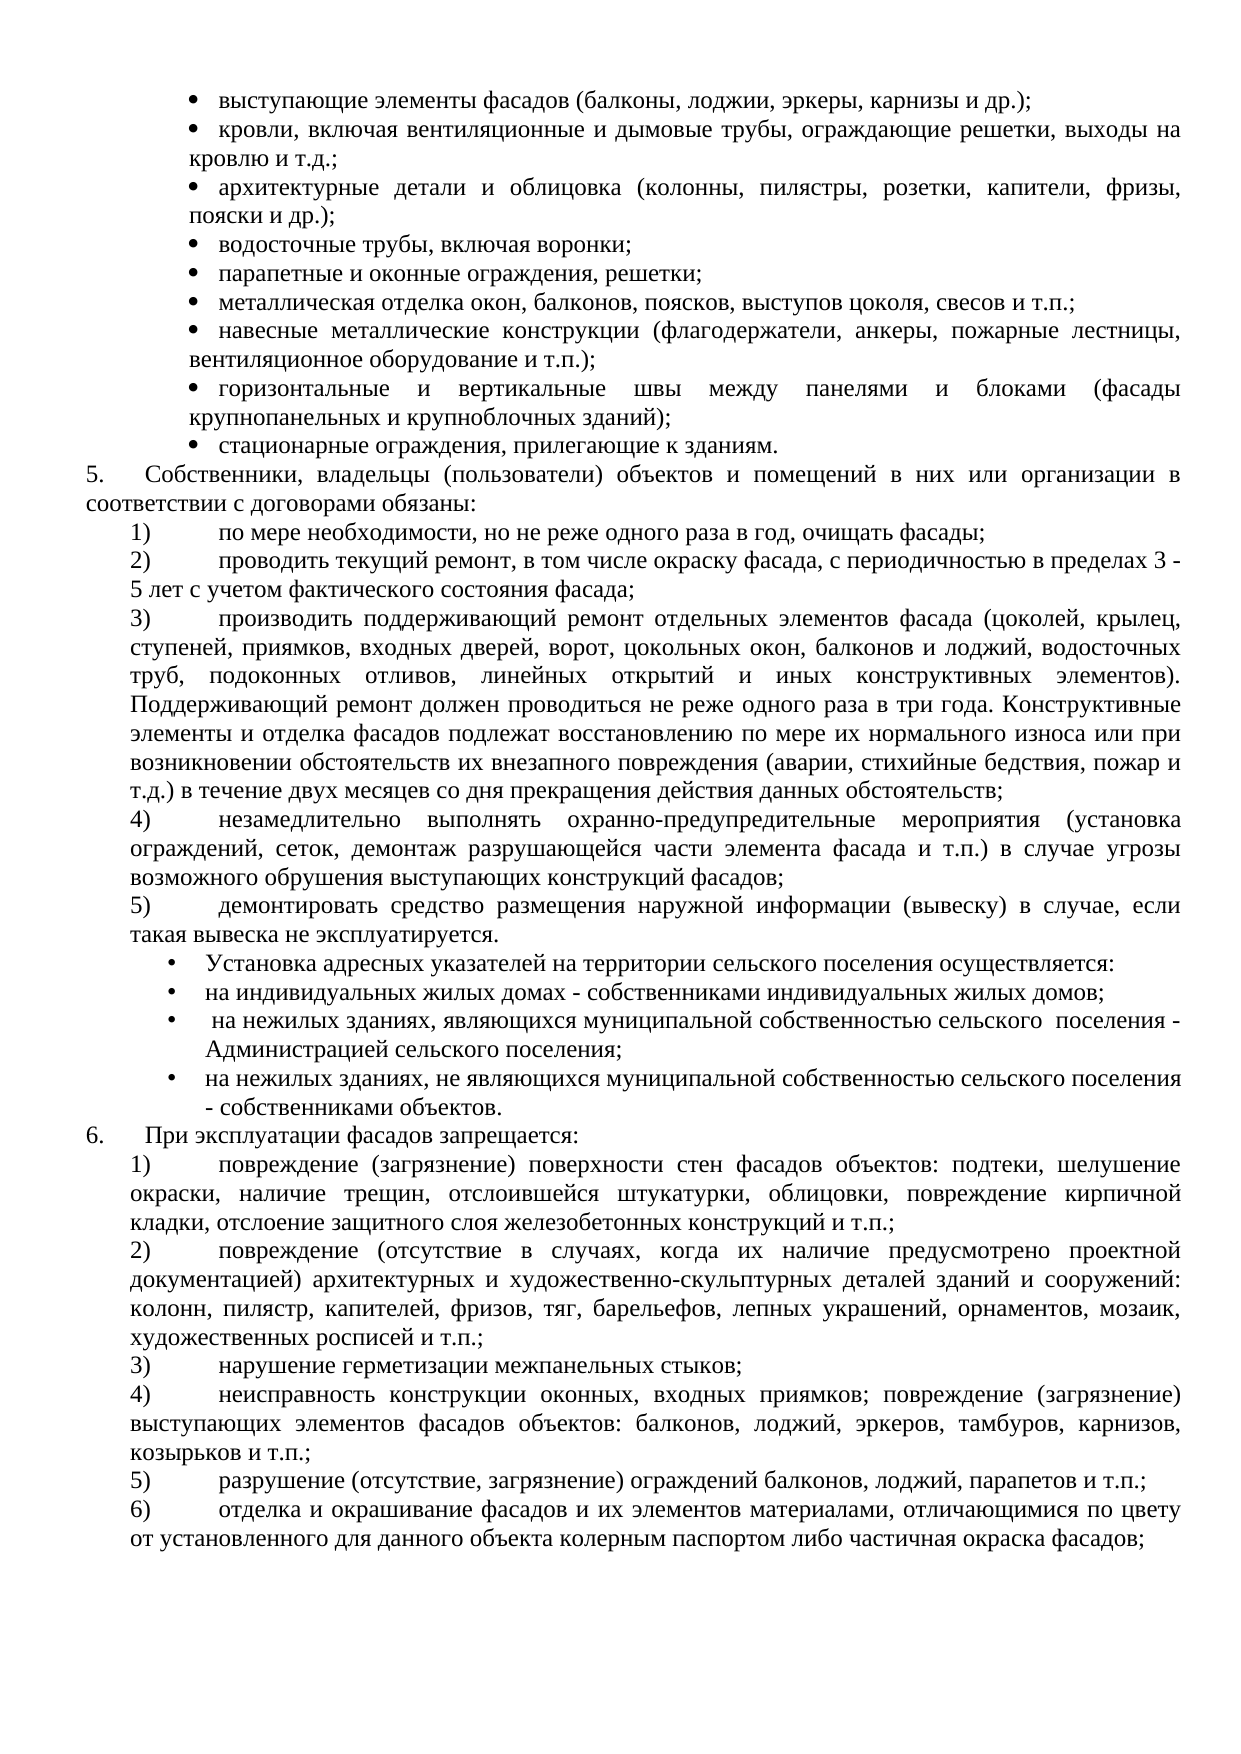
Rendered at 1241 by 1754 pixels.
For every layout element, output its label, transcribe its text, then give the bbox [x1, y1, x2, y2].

list повреждение (отсутствие в случаях, когда их наличие предусмотрено проектной документацией) архитектурных и художественно-скульптурных деталей зданий и сооружений: колонн, пилястр, капителей, фризов, тяг, барельефов, лепных украшений, орнаментов, мозаик, художественных росписей и т.п.; [130, 1236, 1182, 1351]
list на нежилых зданиях, являющихся муниципальной собственностью сельского поселения - Администрацией сельского поселения; [167, 1006, 1182, 1063]
list кровли, включая вентиляционные и дымовые трубы, ограждающие решетки, выходы на кровлю и т.д.; [189, 114, 1182, 172]
list разрушение (отсутствие, загрязнение) ограждений балконов, лоджий, парапетов и т.п.; [130, 1466, 1182, 1494]
list по мере необходимости, но не реже одного раза в год, очищать фасады; [130, 517, 1182, 546]
list водосточные трубы, включая воронки; [189, 229, 1182, 258]
list Установка адресных указателей на территории сельского поселения осуществляется: [167, 948, 1182, 977]
list парапетные и оконные ограждения, решетки; [189, 258, 1182, 287]
list повреждение (загрязнение) поверхности стен фасадов объектов: подтеки, шелушение окраски, наличие трещин, отслоившейся штукатурки, облицовки, повреждение кирпичной кладки, отслоение защитного слоя железобетонных конструкций и т.п.; [130, 1149, 1182, 1236]
list архитектурные детали и облицовка (колонны, пилястры, розетки, капители, фризы, пояски и др.); [189, 172, 1182, 229]
list на индивидуальных жилых домах - собственниками индивидуальных жилых домов; [167, 977, 1182, 1006]
list При эксплуатации фасадов запрещается: [86, 1121, 1182, 1149]
list нарушение герметизации межпанельных стыков; [130, 1351, 1182, 1379]
list стационарные ограждения, прилегающие к зданиям. [189, 431, 1182, 459]
list незамедлительно выполнять охранно-предупредительные мероприятия (установка ограждений, сеток, демонтаж разрушающейся части элемента фасада и т.п.) в случае угрозы возможного обрушения выступающих конструкций фасадов; [130, 804, 1182, 891]
list производить поддерживающий ремонт отдельных элементов фасада (цоколей, крылец, ступеней, приямков, входных дверей, ворот, цокольных окон, балконов и лоджий, водосточных труб, подоконных отливов, линейных открытий и иных конструктивных элементов). Поддерживающий ремонт должен проводиться не реже одного раза в три года. Конструктивные элементы и отделка фасадов подлежат восстановлению по мере их нормального износа или при возникновении обстоятельств их внезапного повреждения (аварии, стихийные бедствия, пожар и т.д.) в течение двух месяцев со дня прекращения действия данных обстоятельств; [130, 603, 1182, 804]
list на нежилых зданиях, не являющихся муниципальной собственностью сельского поселения - собственниками объектов. [167, 1063, 1182, 1121]
list Собственники, владельцы (пользователи) объектов и помещений в них или организации в соответствии с договорами обязаны: [86, 459, 1182, 517]
list горизонтальные и вертикальные швы между панелями и блоками (фасады крупнопанельных и крупноблочных зданий); [189, 373, 1182, 431]
list отделка и окрашивание фасадов и их элементов материалами, отличающимися по цвету от установленного для данного объекта колерным паспортом либо частичная окраска фасадов; [130, 1494, 1182, 1552]
list металлическая отделка окон, балконов, поясков, выступов цоколя, свесов и т.п.; [189, 287, 1182, 316]
list неисправность конструкции оконных, входных приямков; повреждение (загрязнение) выступающих элементов фасадов объектов: балконов, лоджий, эркеров, тамбуров, карнизов, козырьков и т.п.; [130, 1379, 1182, 1466]
list навесные металлические конструкции (флагодержатели, анкеры, пожарные лестницы, вентиляционное оборудование и т.п.); [189, 316, 1182, 373]
list проводить текущий ремонт, в том числе окраску фасада, с периодичностью в пределах 3 - 5 лет с учетом фактического состояния фасада; [130, 546, 1182, 603]
list выступающие элементы фасадов (балконы, лоджии, эркеры, карнизы и др.); [189, 86, 1182, 114]
list демонтировать средство размещения наружной информации (вывеску) в случае, если такая вывеска не эксплуатируется. [130, 891, 1182, 948]
